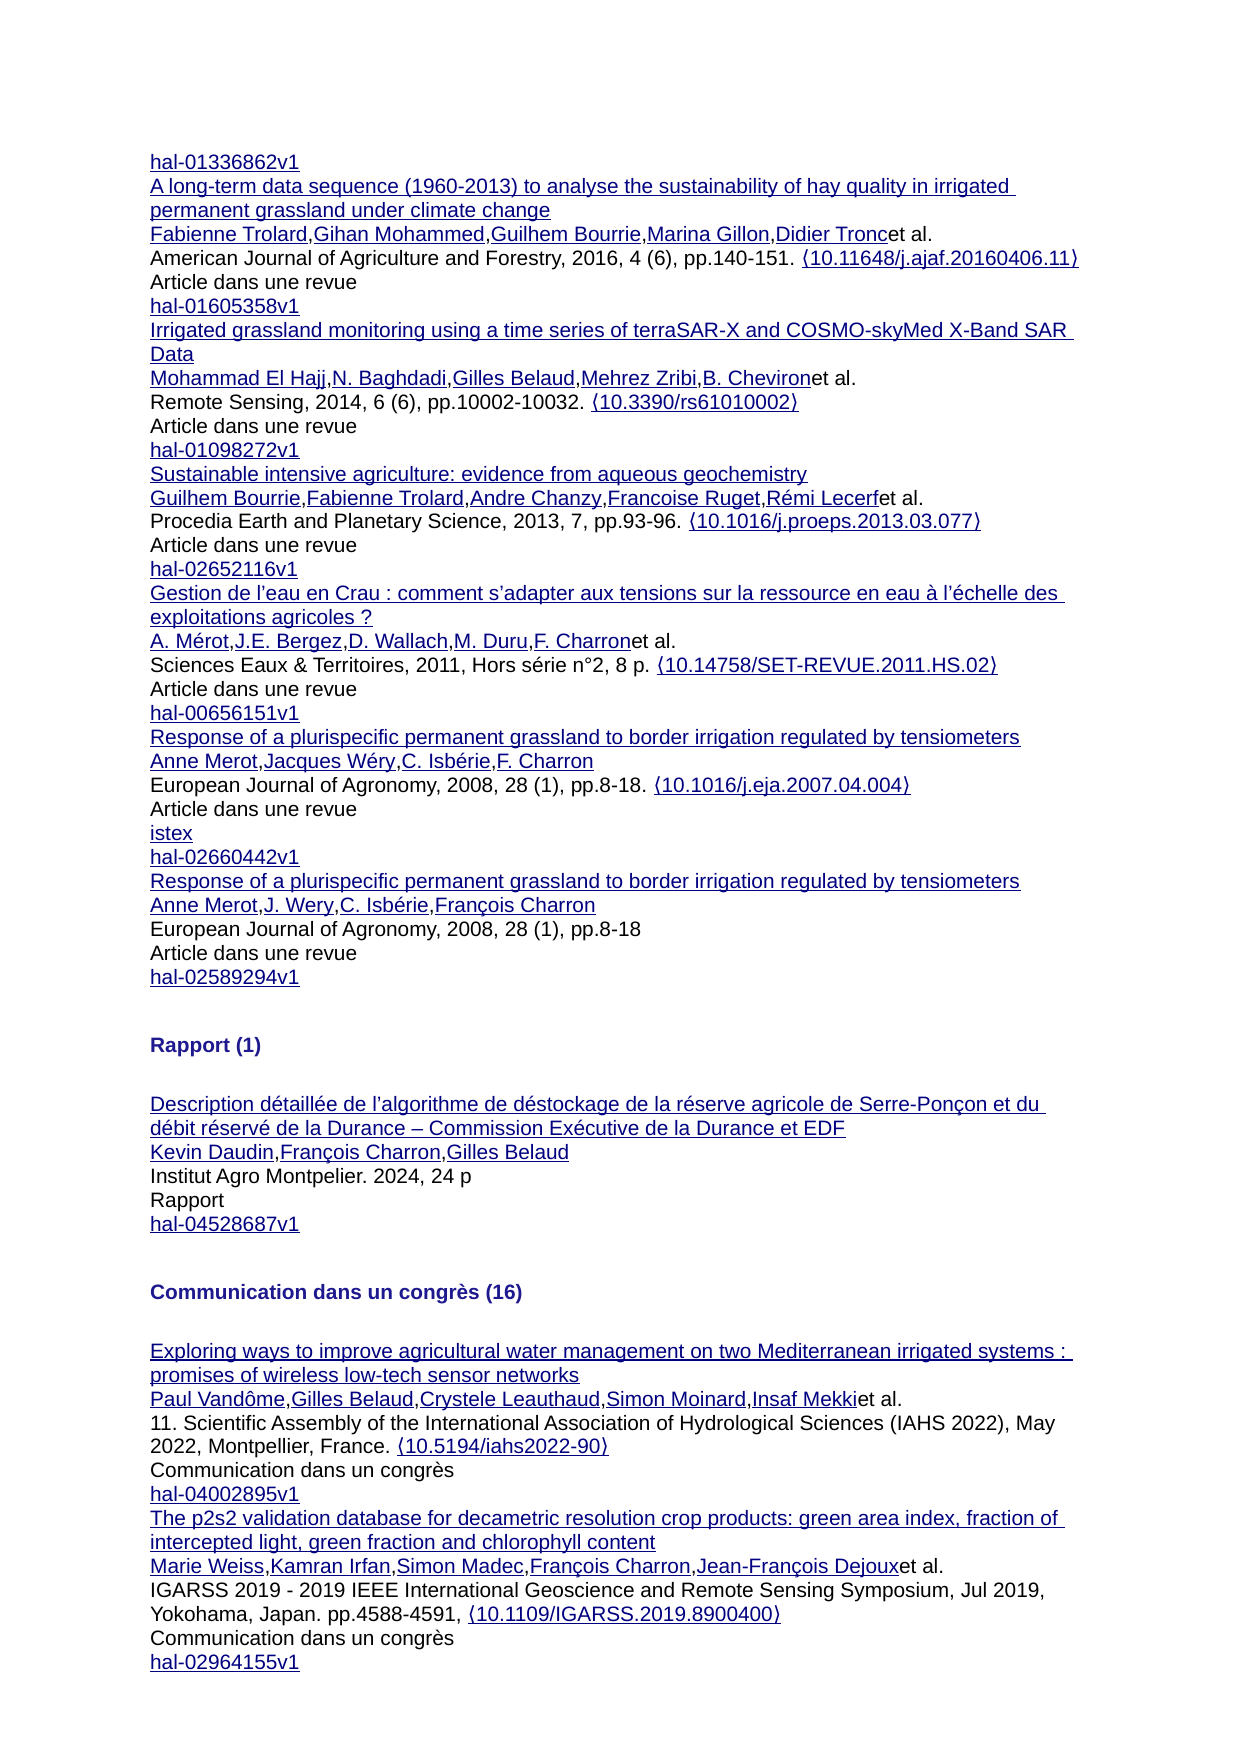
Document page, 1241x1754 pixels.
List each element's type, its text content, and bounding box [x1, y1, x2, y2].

table_cell A long-term data sequence (1960-2013) to analyse the sustainability of hay quality in irrigated permanent grassland under climate change Fabienne Trolard,Gihan Mohammed,Guilhem Bourrie,Marina Gillon,Didier Troncet al. American Journal of Agriculture and Forestry, 2016, 4 (6), pp.140-151. ⟨10.11648/j.ajaf.20160406.11⟩ Article dans une revue hal-01605358v1 [150, 174, 1090, 318]
table_cell Gestion de l’eau en Crau : comment s’adapter aux tensions sur la ressource en eau à l’échelle des exploitations agricoles ? A. Mérot,J.E. Bergez,D. Wallach,M. Duru,F. Charronet al. Sciences Eaux & Territoires, 2011, Hors série n°2, 8 p. ⟨10.14758/SET-REVUE.2011.HS.02⟩ Article dans une revue hal-00656151v1 [150, 581, 1090, 725]
table_cell hal-01336862v1 [150, 150, 1090, 174]
table_cell Response of a plurispecific permanent grassland to border irrigation regulated by tensiometers Anne Merot,Jacques Wéry,C. Isbérie,F. Charron European Journal of Agronomy, 2008, 28 (1), pp.8-18. ⟨10.1016/j.eja.2007.04.004⟩ Article dans une revue istex hal-02660442v1 [150, 725, 1090, 869]
table_header Description détaillée de l’algorithme de déstockage de la réserve agricole de Serre-Ponçon et du débit réservé de la Durance – Commission Exécutive de la Durance et EDF Kevin Daudin,François Charron,Gilles Belaud Institut Agro Montpelier. 2024, 24 p Rapport hal-04528687v1 [150, 1092, 1090, 1235]
table_cell Irrigated grassland monitoring using a time series of terraSAR-X and COSMO-skyMed X-Band SAR Data Mohammad El Hajj,N. Baghdadi,Gilles Belaud,Mehrez Zribi,B. Chevironet al. Remote Sensing, 2014, 6 (6), pp.10002-10032. ⟨10.3390/rs61010002⟩ Article dans une revue hal-01098272v1 [150, 318, 1090, 461]
subtitle Rapport (1) [150, 1033, 1090, 1057]
subtitle Communication dans un congrès (16) [150, 1280, 1090, 1304]
table_header Exploring ways to improve agricultural water management on two Mediterranean irrigated systems : promises of wireless low-tech sensor networks Paul Vandôme,Gilles Belaud,Crystele Leauthaud,Simon Moinard,Insaf Mekkiet al. 11. Scientific Assembly of the International Association of Hydrological Sciences (IAHS 2022), May 2022, Montpellier, France. ⟨10.5194/iahs2022-90⟩ Communication dans un congrès hal-04002895v1 [150, 1339, 1090, 1506]
table_cell The p2s2 validation database for decametric resolution crop products: green area index, fraction of intercepted light, green fraction and chlorophyll content Marie Weiss,Kamran Irfan,Simon Madec,François Charron,Jean-François Dejouxet al. IGARSS 2019 - 2019 IEEE International Geoscience and Remote Sensing Symposium, Jul 2019, Yokohama, Japan. pp.4588-4591, ⟨10.1109/IGARSS.2019.8900400⟩ Communication dans un congrès hal-02964155v1 [150, 1506, 1090, 1674]
table_cell Response of a plurispecific permanent grassland to border irrigation regulated by tensiometers Anne Merot,J. Wery,C. Isbérie,François Charron European Journal of Agronomy, 2008, 28 (1), pp.8-18 Article dans une revue hal-02589294v1 [150, 869, 1090, 988]
table_cell Sustainable intensive agriculture: evidence from aqueous geochemistry Guilhem Bourrie,Fabienne Trolard,Andre Chanzy,Francoise Ruget,Rémi Lecerfet al. Procedia Earth and Planetary Science, 2013, 7, pp.93-96. ⟨10.1016/j.proeps.2013.03.077⟩ Article dans une revue hal-02652116v1 [150, 461, 1090, 581]
